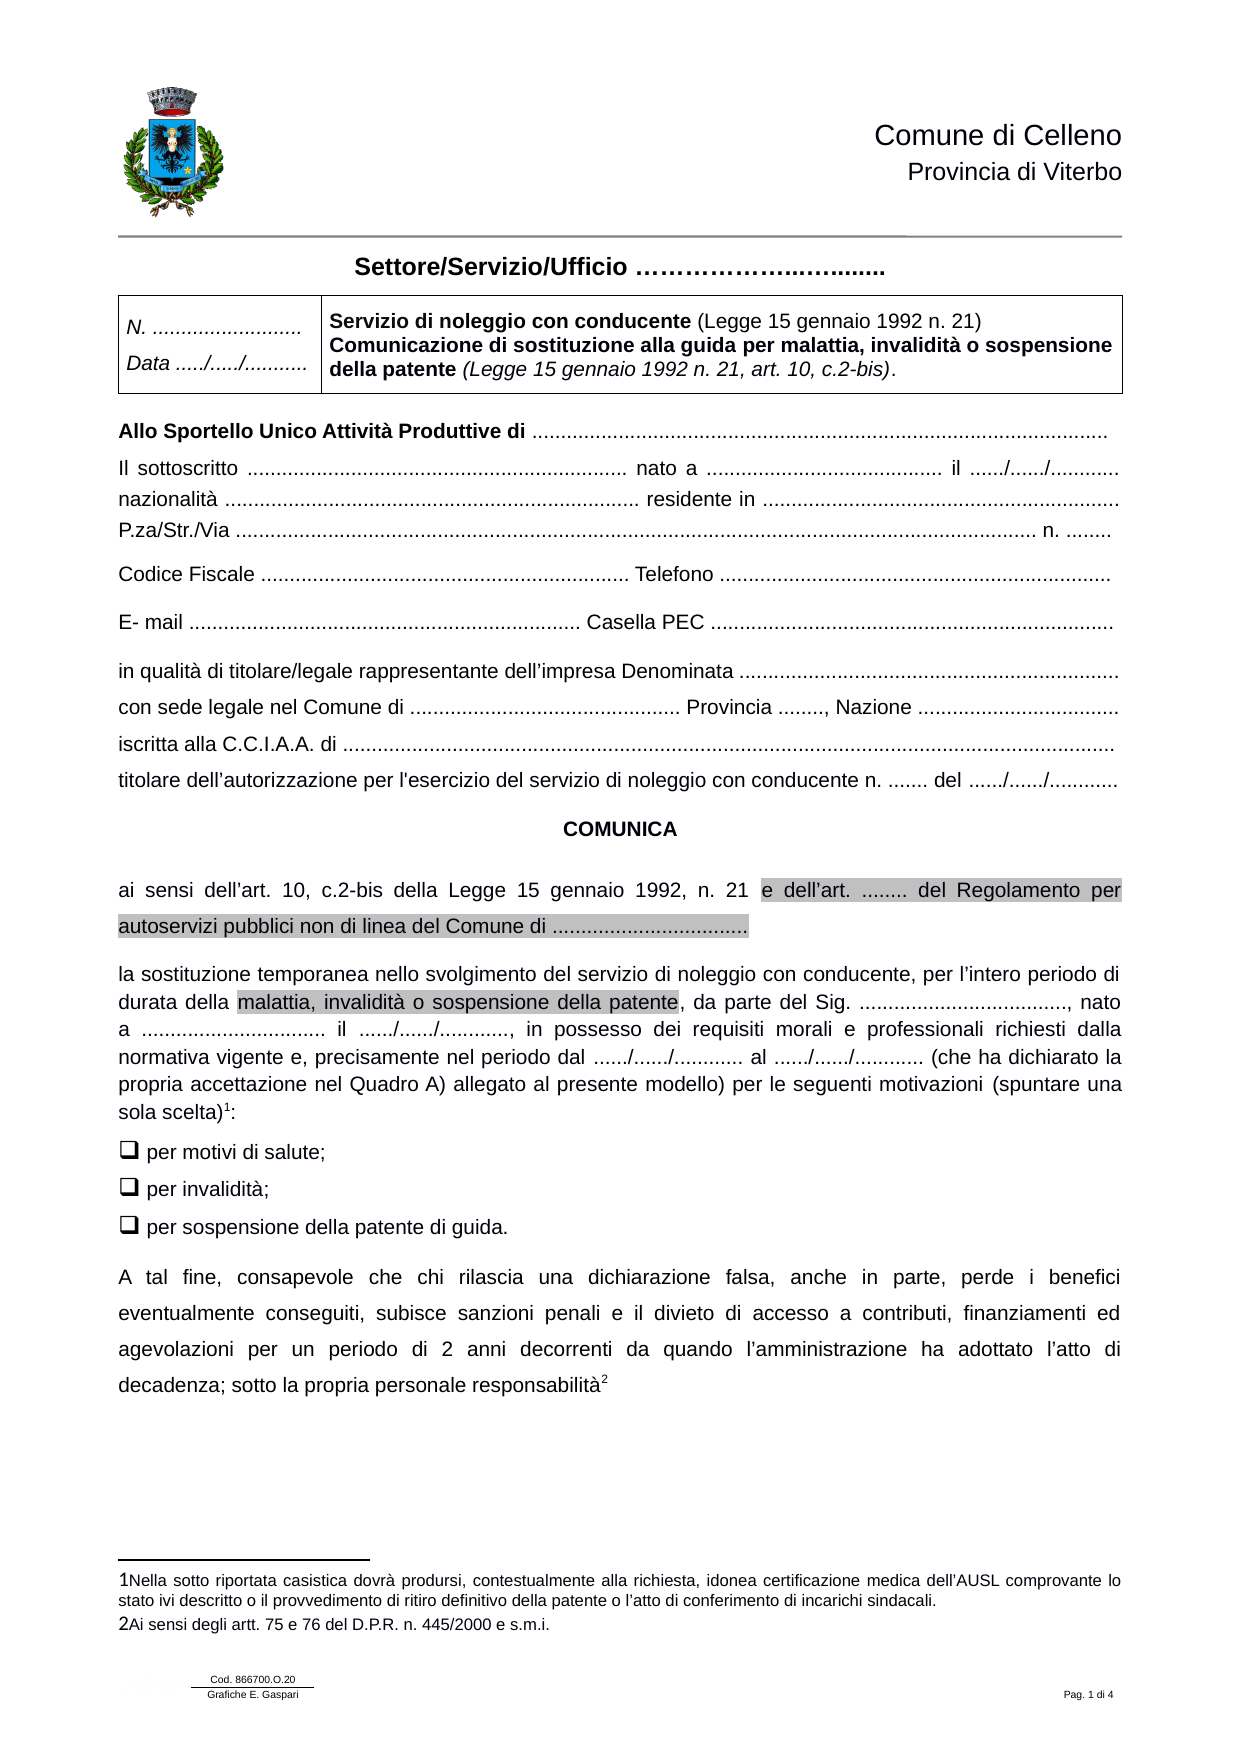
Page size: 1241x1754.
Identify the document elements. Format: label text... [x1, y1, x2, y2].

text Ai sensi degli artt. 75 e 76 del D.P.R. n. 445/2000 e s.m.i. [118, 1610, 1122, 1636]
text Il sottoscritto .................................................................. nato a ......................................... il ....../....../............ nazionalità ........................................................................ residente in .............................................................. P.za/Str./Via ........................................................................................................................................... n. ........ [118, 456, 1122, 542]
text A tal fine, consapevole che chi rilascia una dichiarazione falsa, anche in parte, perde i benefici eventualmente conseguiti, subisce sanzioni penali e il divieto di accesso a contributi, finanziamenti ed agevolazioni per un periodo di 2 anni decorrenti da quando l’amministrazione ha adottato l’atto di decadenza; sotto la propria personale responsabilità [118, 1265, 1122, 1396]
picture [122, 87, 224, 219]
table_header Servizio di noleggio con conducente (Legge 15 gennaio 1992 n. 21) Comunicazione di sostituzione alla guida per malattia, invalidità o sospensione della patente (Legge 15 gennaio 1992 n. 21, art. 10, c.2-bis). [322, 296, 1122, 393]
text Provincia di Viterbo [224, 157, 1122, 185]
text con sede legale nel Comune di ............................................... Provincia ........, Nazione ................................... [118, 695, 1122, 719]
text  per invalidità; [118, 1177, 1122, 1202]
text Settore/Servizio/Ufficio ………………...…........ [118, 252, 1122, 281]
text  per motivi di salute; [118, 1140, 1122, 1165]
text COMUNICA [118, 817, 1122, 841]
text Allo Sportello Unico Attività Produttive di .................................................................................................... [118, 419, 1122, 443]
text Comune di Celleno [224, 118, 1122, 152]
text in qualità di titolare/legale rappresentante dell’impresa Denominata .................................................................. [118, 658, 1122, 682]
text E- mail .................................................................... Casella PEC ...................................................................... [118, 610, 1122, 634]
text Nella sotto riportata casistica dovrà prodursi, contestualmente alla richiesta, idonea certificazione medica dell’AUSL comprovante lo stato ivi descritto o il provvedimento di ritiro definitivo della patente o l’atto di conferimento di incarichi sindacali. [118, 1566, 1122, 1610]
text ai sensi dell’art. 10, c.2-bis della Legge 15 gennaio 1992, n. 21 e dell’art. ........ del Regolamento per autoservizi pubblici non di linea del Comune di .................................. [118, 878, 1122, 938]
text titolare dell’autorizzazione per l'esercizio del servizio di noleggio con conducente n. ....... del ....../....../............ [118, 768, 1122, 792]
text Codice Fiscale ................................................................ Telefono .................................................................... [118, 562, 1122, 586]
table_header N. .......................... Data ...../...../........... [119, 296, 321, 393]
text  per sospensione della patente di guida. [118, 1215, 1122, 1240]
text la sostituzione temporanea nello svolgimento del servizio di noleggio con conducente, per l’intero periodo di durata della malattia, invalidità o sospensione della patente, da parte del Sig. ...................................., nato a ................................ il ....../....../............, in possesso dei requisiti morali e professionali richiesti dalla normativa vigente e, precisamente nel periodo dal ....../....../............ al ....../....../............ (che ha dichiarato la propria accettazione nel Quadro A) allegato al presente modello) per le seguenti motivazioni (spuntare una sola scelta): [118, 962, 1122, 1124]
text iscritta alla C.C.I.A.A. di ...................................................................................................................................... [118, 731, 1122, 755]
